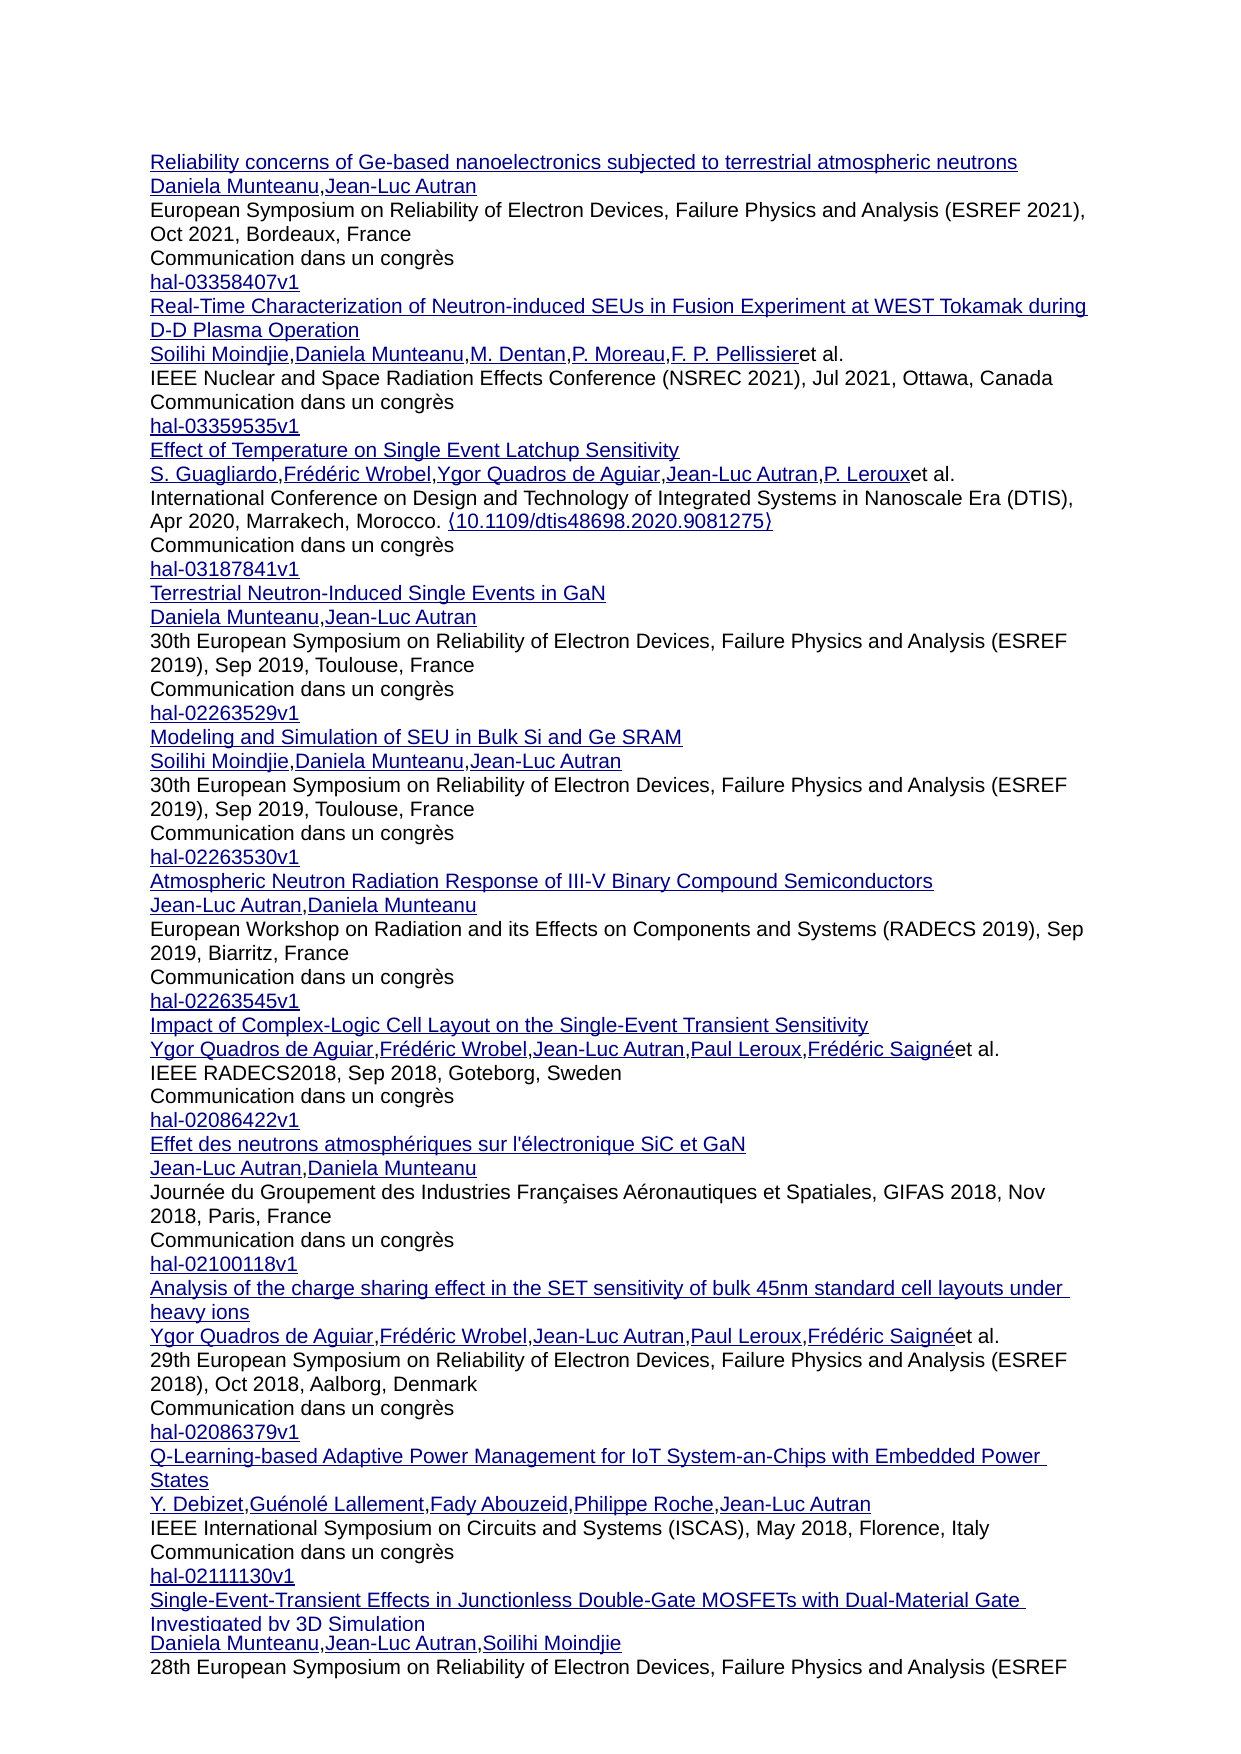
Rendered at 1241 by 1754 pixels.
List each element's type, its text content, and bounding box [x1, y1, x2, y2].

table_cell Reliability concerns of Ge-based nanoelectronics subjected to terrestrial atmospheric neutrons Daniela Munteanu,Jean-Luc Autran European Symposium on Reliability of Electron Devices, Failure Physics and Analysis (ESREF 2021), Oct 2021, Bordeaux, France Communication dans un congrès hal-03358407v1 [150, 150, 1090, 294]
table_cell Analysis of the charge sharing effect in the SET sensitivity of bulk 45nm standard cell layouts under heavy ions Ygor Quadros de Aguiar,Frédéric Wrobel,Jean-Luc Autran,Paul Leroux,Frédéric Saignéet al. 29th European Symposium on Reliability of Electron Devices, Failure Physics and Analysis (ESREF 2018), Oct 2018, Aalborg, Denmark Communication dans un congrès hal-02086379v1 [150, 1276, 1090, 1444]
table_cell Single-Event-Transient Effects in Junctionless Double-Gate MOSFETs with Dual-Material Gate Investigated by 3D Simulation Daniela Munteanu,Jean-Luc Autran,Soilihi Moindjie 28th European Symposium on Reliability of Electron Devices, Failure Physics and Analysis (ESREF [150, 1588, 1090, 1679]
table_cell Terrestrial Neutron-Induced Single Events in GaN Daniela Munteanu,Jean-Luc Autran 30th European Symposium on Reliability of Electron Devices, Failure Physics and Analysis (ESREF 2019), Sep 2019, Toulouse, France Communication dans un congrès hal-02263529v1 [150, 581, 1090, 725]
table_cell Atmospheric Neutron Radiation Response of III-V Binary Compound Semiconductors Jean-Luc Autran,Daniela Munteanu European Workshop on Radiation and its Effects on Components and Systems (RADECS 2019), Sep 2019, Biarritz, France Communication dans un congrès hal-02263545v1 [150, 869, 1090, 1012]
table_cell Q-Learning-based Adaptive Power Management for IoT System-an-Chips with Embedded Power States Y. Debizet,Guénolé Lallement,Fady Abouzeid,Philippe Roche,Jean-Luc Autran IEEE International Symposium on Circuits and Systems (ISCAS), May 2018, Florence, Italy Communication dans un congrès hal-02111130v1 [150, 1444, 1090, 1587]
table_cell Effect of Temperature on Single Event Latchup Sensitivity S. Guagliardo,Frédéric Wrobel,Ygor Quadros de Aguiar,Jean-Luc Autran,P. Lerouxet al. International Conference on Design and Technology of Integrated Systems in Nanoscale Era (DTIS), Apr 2020, Marrakech, Morocco. ⟨10.1109/dtis48698.2020.9081275⟩ Communication dans un congrès hal-03187841v1 [150, 438, 1090, 581]
table_cell Modeling and Simulation of SEU in Bulk Si and Ge SRAM Soilihi Moindjie,Daniela Munteanu,Jean-Luc Autran 30th European Symposium on Reliability of Electron Devices, Failure Physics and Analysis (ESREF 2019), Sep 2019, Toulouse, France Communication dans un congrès hal-02263530v1 [150, 725, 1090, 869]
table_cell Impact of Complex-Logic Cell Layout on the Single-Event Transient Sensitivity Ygor Quadros de Aguiar,Frédéric Wrobel,Jean-Luc Autran,Paul Leroux,Frédéric Saignéet al. IEEE RADECS2018, Sep 2018, Goteborg, Sweden Communication dans un congrès hal-02086422v1 [150, 1013, 1090, 1132]
table_cell Effet des neutrons atmosphériques sur l'électronique SiC et GaN Jean-Luc Autran,Daniela Munteanu Journée du Groupement des Industries Françaises Aéronautiques et Spatiales, GIFAS 2018, Nov 2018, Paris, France Communication dans un congrès hal-02100118v1 [150, 1132, 1090, 1276]
table_cell Real-Time Characterization of Neutron-induced SEUs in Fusion Experiment at WEST Tokamak during D-D Plasma Operation Soilihi Moindjie,Daniela Munteanu,M. Dentan,P. Moreau,F. P. Pellissieret al. IEEE Nuclear and Space Radiation Effects Conference (NSREC 2021), Jul 2021, Ottawa, Canada Communication dans un congrès hal-03359535v1 [150, 294, 1090, 437]
